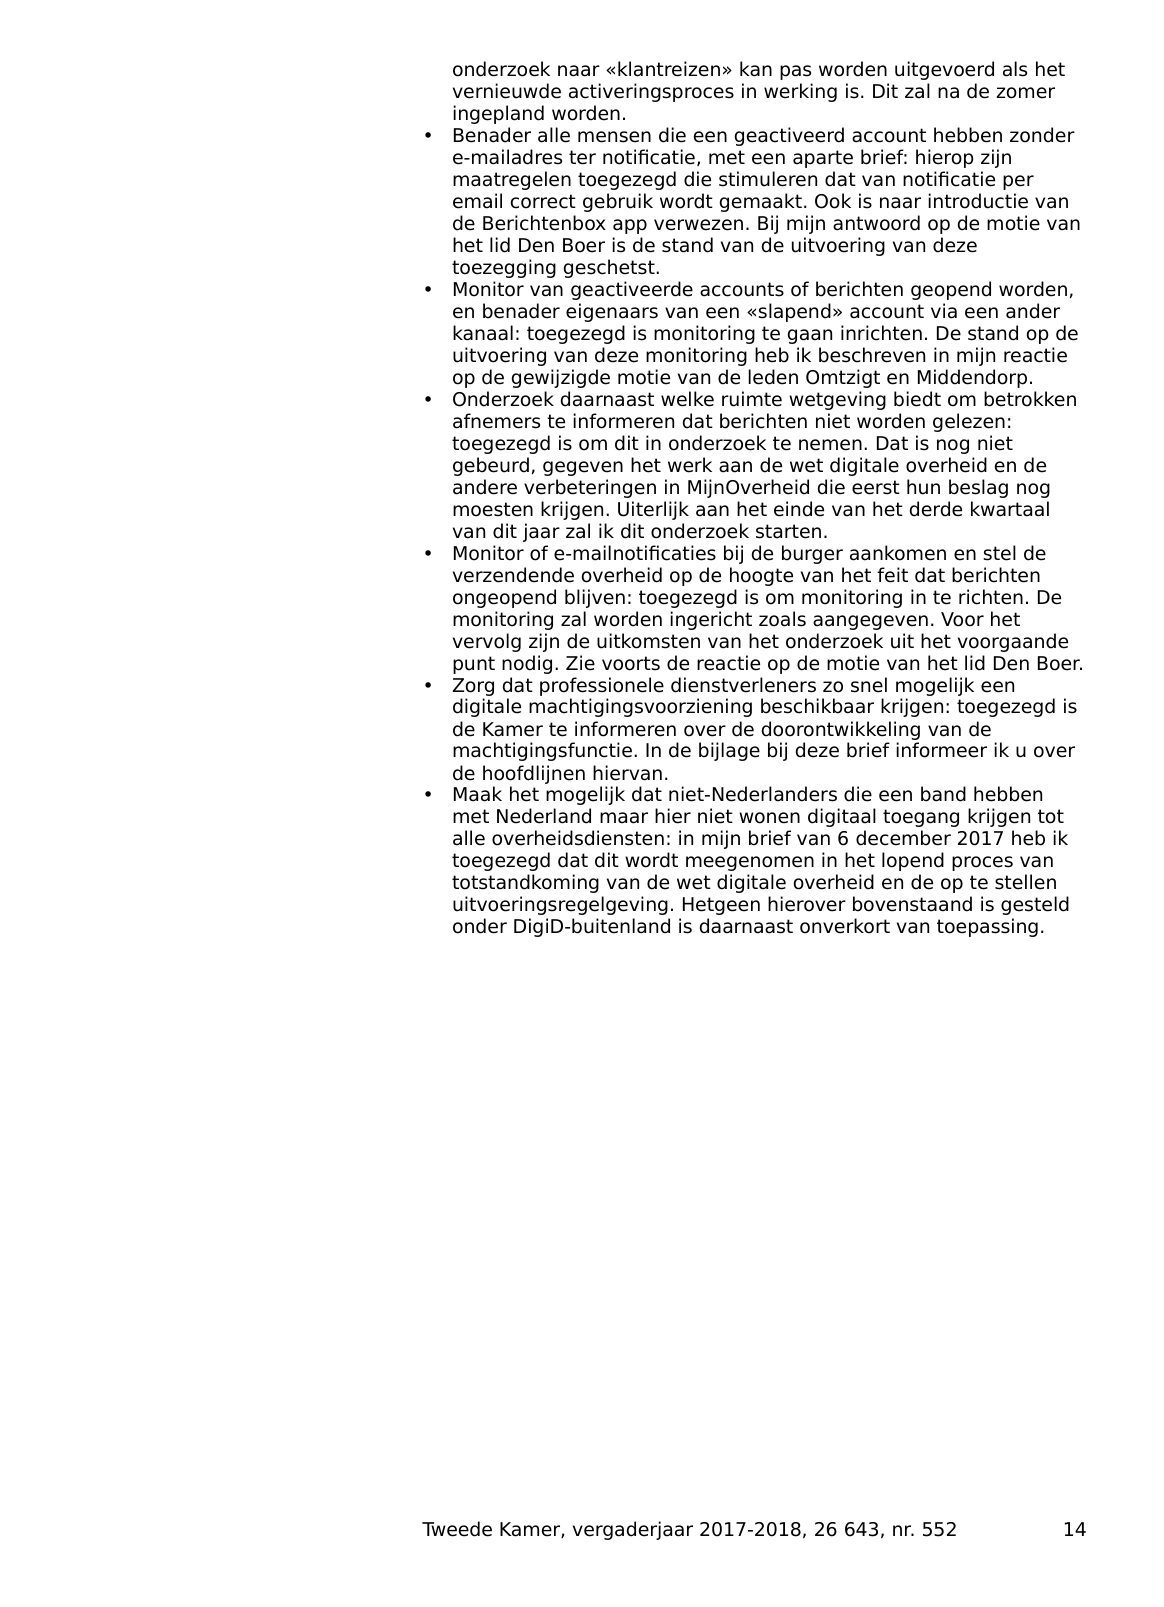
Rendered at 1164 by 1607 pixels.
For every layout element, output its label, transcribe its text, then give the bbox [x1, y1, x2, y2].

text • Maak het mogelijk dat niet-Nederlanders die een band hebben met Nederland maar hier niet wonen digitaal toegang krijgen tot alle overheidsdiensten: in mijn brief van 6 december 2017 heb ik toegezegd dat dit wordt meegenomen in het lopend proces van totstandkoming van de wet digitale overheid en de op te stellen uitvoeringsregelgeving. Hetgeen hierover bovenstaand is gesteld onder DigiD-buitenland is daarnaast onverkort van toepassing. [422, 784, 1087, 938]
text • Monitor van geactiveerde accounts of berichten geopend worden, en benader eigenaars van een «slapend» account via een ander kanaal: toegezegd is monitoring te gaan inrichten. De stand op de uitvoering van deze monitoring heb ik beschreven in mijn reactie op de gewijzigde motie van de leden Omtzigt en Middendorp. [422, 279, 1087, 389]
text onderzoek naar «klantreizen» kan pas worden uitgevoerd als het vernieuwde activeringsproces in werking is. Dit zal na de zomer ingepland worden. [422, 59, 1087, 125]
text • Monitor of e-mailnotificaties bij de burger aankomen en stel de verzendende overheid op de hoogte van het feit dat berichten ongeopend blijven: toegezegd is om monitoring in te richten. De monitoring zal worden ingericht zoals aangegeven. Voor het vervolg zijn de uitkomsten van het onderzoek uit het voorgaande punt nodig. Zie voorts de reactie op de motie van het lid Den Boer. [422, 543, 1087, 674]
text • Zorg dat professionele dienstverleners zo snel mogelijk een digitale machtigingsvoorziening beschikbaar krijgen: toegezegd is de Kamer te informeren over de doorontwikkeling van de machtigingsfunctie. In de bijlage bij deze brief informeer ik u over de hoofdlijnen hiervan. [422, 674, 1087, 784]
text • Onderzoek daarnaast welke ruimte wetgeving biedt om betrokken afnemers te informeren dat berichten niet worden gelezen: toegezegd is om dit in onderzoek te nemen. Dat is nog niet gebeurd, gegeven het werk aan de wet digitale overheid en de andere verbeteringen in MijnOverheid die eerst hun beslag nog moesten krijgen. Uiterlijk aan het einde van het derde kwartaal van dit jaar zal ik dit onderzoek starten. [422, 389, 1087, 543]
text • Benader alle mensen die een geactiveerd account hebben zonder e-mailadres ter notificatie, met een aparte brief: hierop zijn maatregelen toegezegd die stimuleren dat van notificatie per email correct gebruik wordt gemaakt. Ook is naar introductie van de Berichtenbox app verwezen. Bij mijn antwoord op de motie van het lid Den Boer is de stand van de uitvoering van deze toezegging geschetst. [422, 125, 1087, 279]
